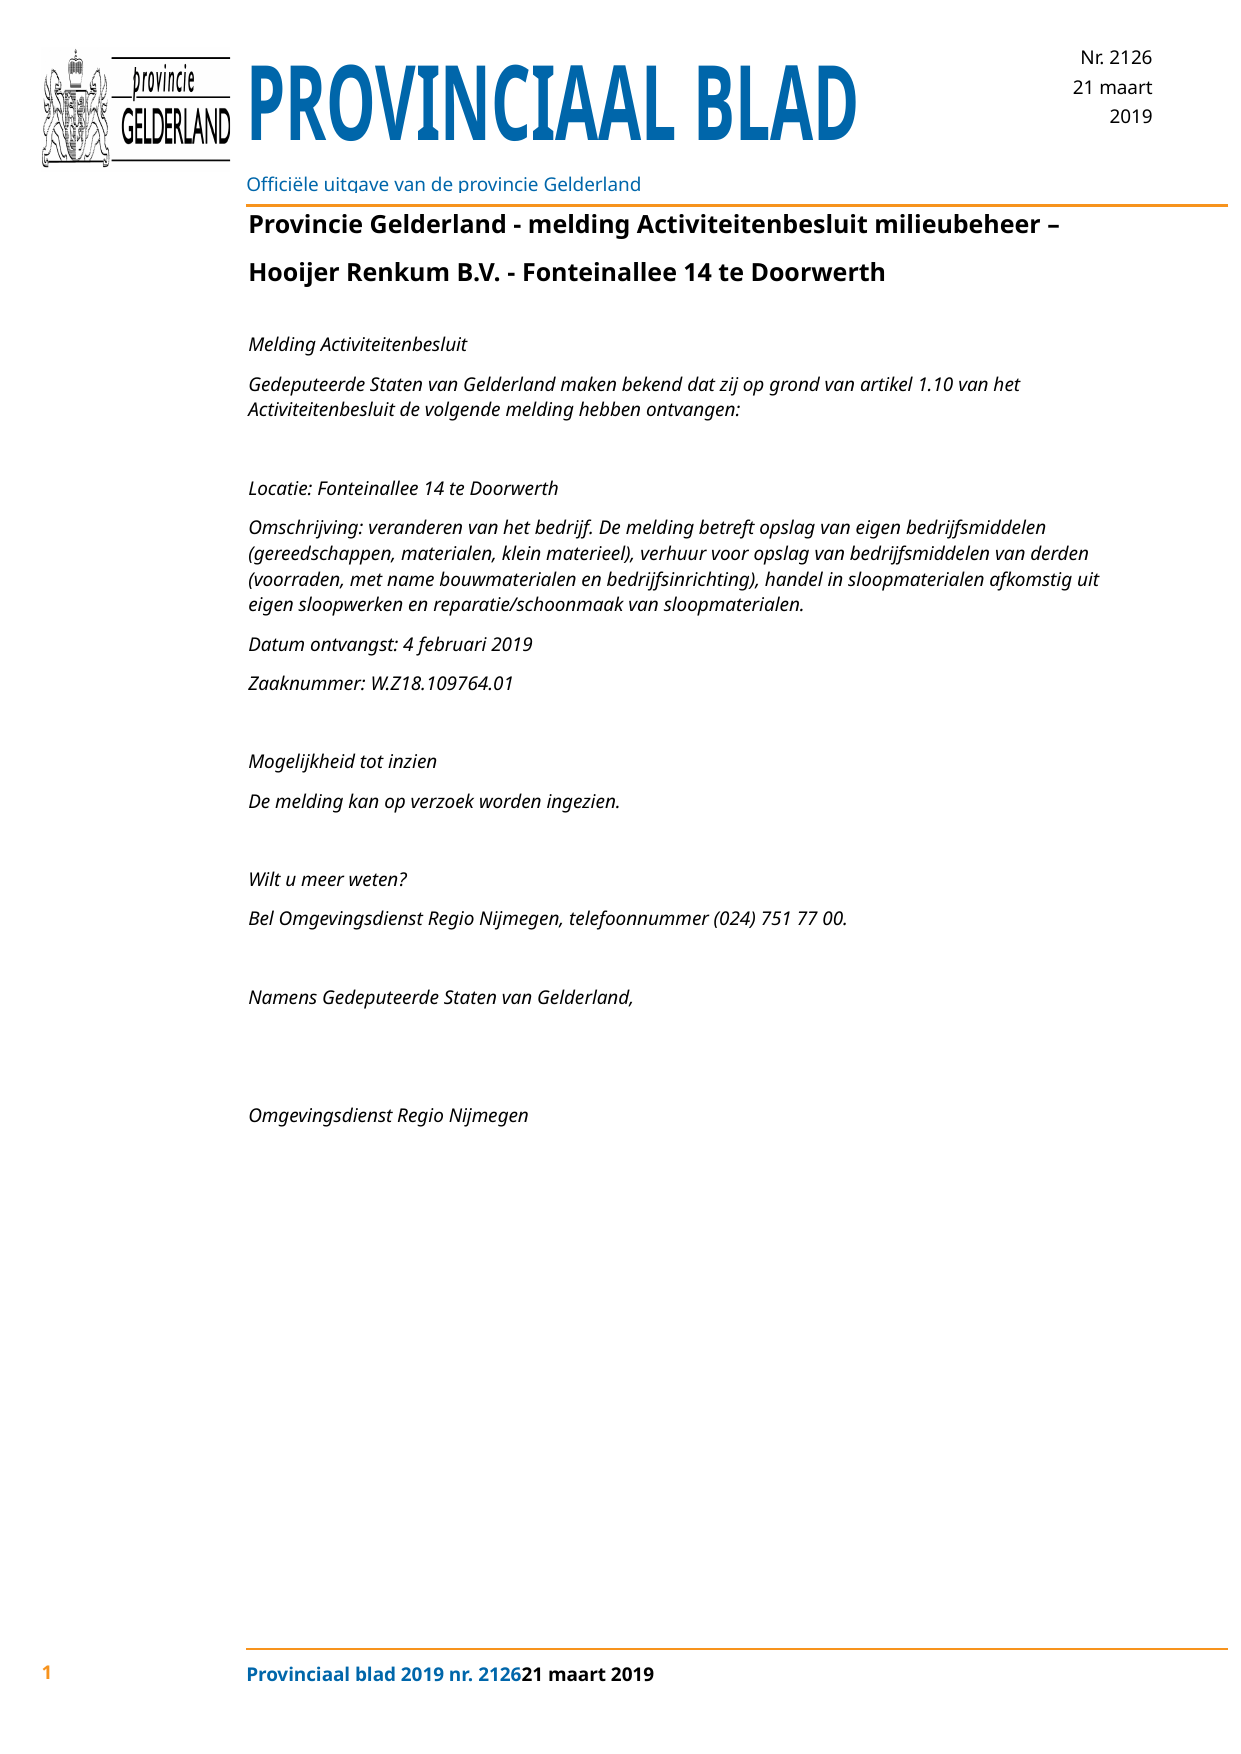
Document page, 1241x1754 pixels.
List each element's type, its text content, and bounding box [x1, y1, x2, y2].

text De melding kan op verzoek worden ingezien. [248, 788, 1152, 813]
text Locatie: Fonteinallee 14 te Doorwerth [248, 475, 1152, 501]
text Datum ontvangst: 4 februari 2019 [248, 631, 1152, 656]
text Zaaknummer: W.Z18.109764.01 [248, 670, 1152, 696]
text Gedeputeerde Staten van Gelderland maken bekend dat zij op grond van artikel 1.10 van het Activiteitenbesluit de volgende melding hebben ontvangen: [248, 371, 1152, 422]
text Provincie Gelderland - melding Activiteitenbesluit milieubeheer – Hooijer Renkum B.V. - Fonteinallee 14 te Doorwerth [248, 207, 1152, 288]
picture [41, 47, 231, 172]
text Omgevingsdienst Regio Nijmegen [248, 1102, 1152, 1128]
text Bel Omgevingsdienst Regio Nijmegen, telefoonnummer (024) 751 77 00. [248, 906, 1152, 931]
text Wilt u meer weten? [248, 866, 1152, 892]
text Melding Activiteitenbesluit [248, 331, 1152, 357]
text Namens Gedeputeerde Staten van Gelderland, [248, 984, 1152, 1010]
text Omschrijving: veranderen van het bedrijf. De melding betreft opslag van eigen bedrijfsmiddelen (gereedschappen, materialen, klein materieel), verhuur voor opslag van bedrijfsmiddelen van derden (voorraden, met name bouwmaterialen en bedrijfsinrichting), handel in sloopmaterialen afkomstig uit eigen sloopwerken en reparatie/schoonmaak van sloopmaterialen. [248, 514, 1152, 617]
text Mogelijkheid tot inzien [248, 748, 1152, 774]
